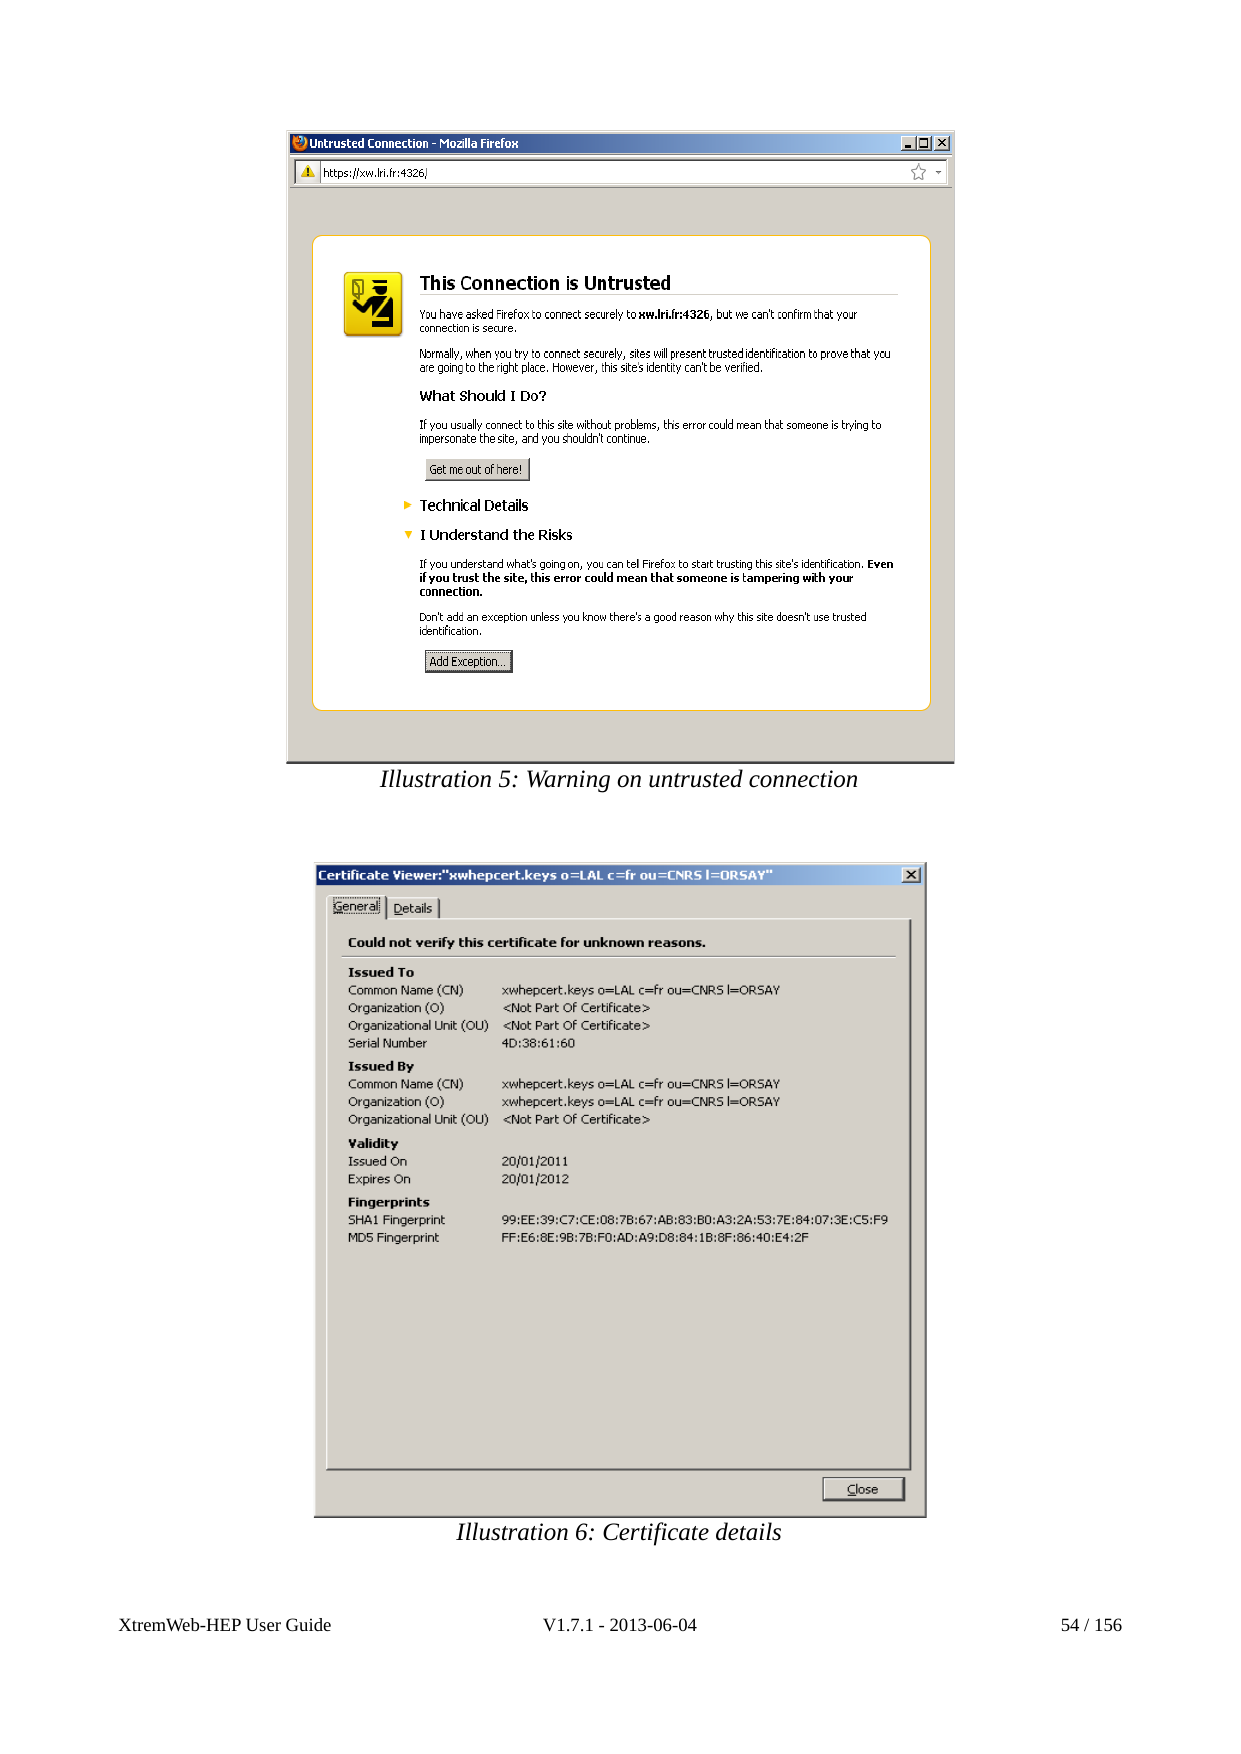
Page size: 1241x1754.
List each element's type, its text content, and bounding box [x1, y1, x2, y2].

picture [313, 862, 927, 1518]
picture [286, 130, 955, 764]
text Illustration 5: Warning on untrusted connection [286, 764, 954, 792]
text Illustration 6: Certificate details [314, 1518, 927, 1546]
